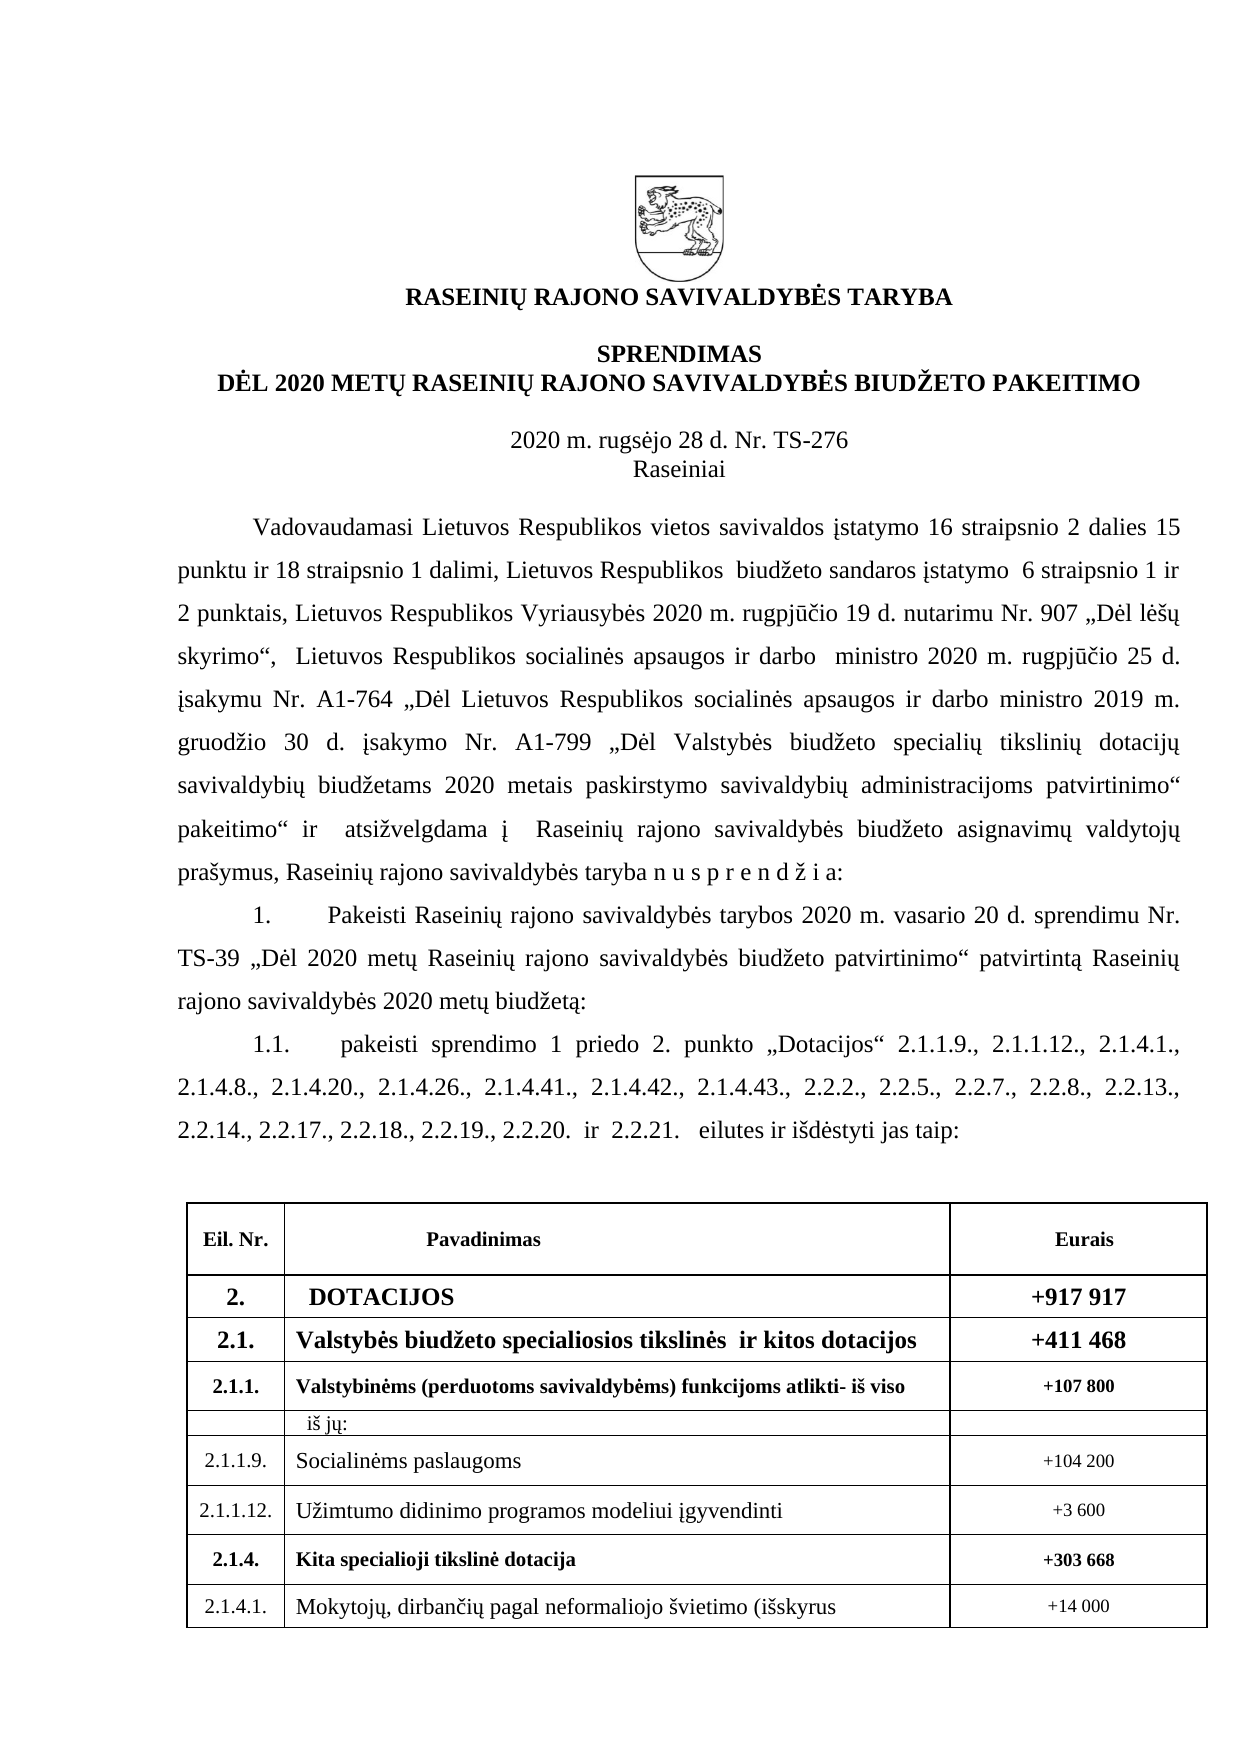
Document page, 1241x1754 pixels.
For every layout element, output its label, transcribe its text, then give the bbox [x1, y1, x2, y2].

table_cell 2.1.1. [188, 1362, 284, 1410]
table_cell +14 000 [951, 1585, 1206, 1627]
table_cell iš jų: [285, 1411, 949, 1435]
text 2020 m. rugsėjo 28 d. Nr. TS-276 [177, 426, 1181, 454]
table_cell Užimtumo didinimo programos modeliui įgyvendinti [285, 1486, 949, 1534]
table_cell 2.1.4. [188, 1535, 284, 1584]
text 1.1. pakeisti sprendimo 1 priedo 2. punkto „Dotacijos“ 2.1.1.9., 2.1.1.12., 2.1.4.1., 2.1.4.8., 2.1.4.20., 2.1.4.26., 2.1.4.41., 2.1.4.42., 2.1.4.43., 2.2.2., 2.2.5., 2.2.7., 2.2.8., 2.2.13., 2.2.14., 2.2.17., 2.2.18., 2.2.19., 2.2.20. ir 2.2.21. eilutes ir išdėstyti jas taip: [177, 1029, 1181, 1144]
table_cell 2.1.1.9. [188, 1436, 284, 1485]
table_cell DOTACIJOS [285, 1276, 949, 1317]
table_cell 2.1.4.1. [188, 1585, 284, 1627]
text SPRENDIMAS [177, 339, 1181, 368]
table_cell +917 917 [951, 1276, 1206, 1317]
table_cell Valstybės biudžeto specialiosios tikslinės ir kitos dotacijos [285, 1318, 949, 1361]
table_cell +303 668 [951, 1535, 1206, 1584]
text RASEINIŲ RAJONO SAVIVALDYBĖS TARYBA [177, 282, 1181, 311]
text DĖL 2020 METŲ RASEINIŲ RAJONO SAVIVALDYBĖS BIUDŽETO PAKEITImo [177, 368, 1181, 397]
table_cell Kita specialioji tikslinė dotacija [285, 1535, 949, 1584]
text Raseiniai [177, 454, 1181, 483]
text 1. Pakeisti Raseinių rajono savivaldybės tarybos 2020 m. vasario 20 d. sprendimu Nr. TS-39 „Dėl 2020 metų Raseinių rajono savivaldybės biudžeto patvirtinimo“ patvirtintą Raseinių rajono savivaldybės 2020 metų biudžetą: [177, 900, 1181, 1015]
table_header Eurais [951, 1204, 1206, 1274]
table_cell [188, 1411, 284, 1435]
table_cell +411 468 [951, 1318, 1206, 1361]
table_cell [951, 1411, 1206, 1435]
table_cell Valstybinėms (perduotoms savivaldybėms) funkcijoms atlikti- iš viso [285, 1362, 949, 1410]
table_cell 2. [188, 1276, 284, 1317]
table_cell +104 200 [951, 1436, 1206, 1485]
table_cell 2.1. [188, 1318, 284, 1361]
table_cell Socialinėms paslaugoms [285, 1436, 949, 1485]
table_header Pavadinimas [285, 1204, 949, 1274]
table_cell +107 800 [951, 1362, 1206, 1410]
table_header Eil. Nr. [188, 1204, 284, 1274]
table_cell +3 600 [951, 1486, 1206, 1534]
table_cell 2.1.1.12. [188, 1486, 284, 1534]
table_cell Mokytojų, dirbančių pagal neformaliojo švietimo (išskyrus [285, 1585, 949, 1627]
text Vadovaudamasi Lietuvos Respublikos vietos savivaldos įstatymo 16 straipsnio 2 dalies 15 punktu ir 18 straipsnio 1 dalimi, Lietuvos Respublikos biudžeto sandaros įstatymo 6 straipsnio 1 ir 2 punktais, Lietuvos Respublikos Vyriausybės 2020 m. rugpjūčio 19 d. nutarimu Nr. 907 „Dėl lėšų skyrimo“, Lietuvos Respublikos socialinės apsaugos ir darbo ministro 2020 m. rugpjūčio 25 d. įsakymu Nr. A1-764 „Dėl Lietuvos Respublikos socialinės apsaugos ir darbo ministro 2019 m. gruodžio 30 d. įsakymo Nr. A1-799 „Dėl Valstybės biudžeto specialių tikslinių dotacijų savivaldybių biudžetams 2020 metais paskirstymo savivaldybių administracijoms patvirtinimo“ pakeitimo“ ir atsižvelgdama į Raseinių rajono savivaldybės biudžeto asignavimų valdytojų prašymus, Raseinių rajono savivaldybės taryba n u s p r e n d ž i a: [177, 512, 1181, 886]
